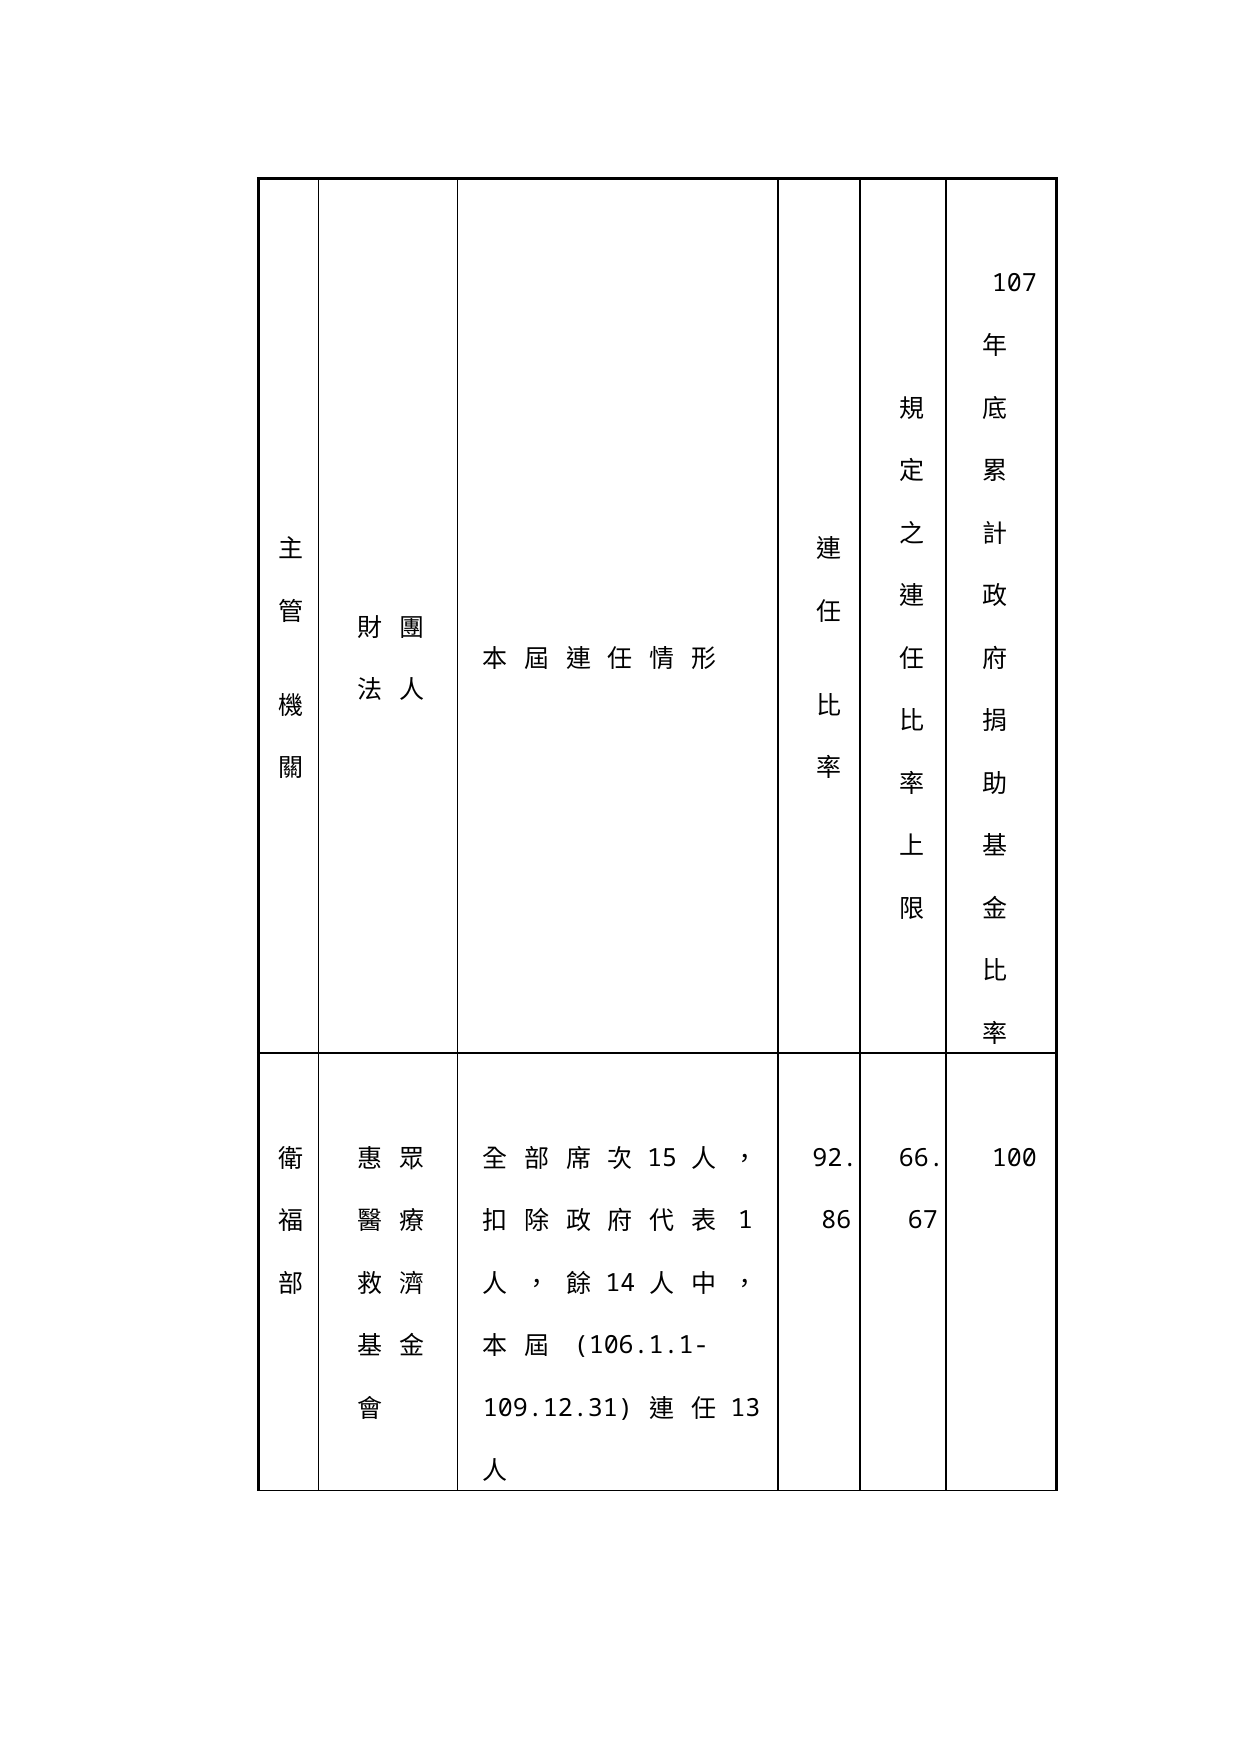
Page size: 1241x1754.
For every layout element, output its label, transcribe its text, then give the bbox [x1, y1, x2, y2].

table_cell 衛 福 部 [260, 1054, 318, 1490]
table_header 連任 比率 [779, 180, 859, 1052]
table_cell 66.67 [861, 1054, 945, 1490]
table_cell 惠眾醫療救濟基金會 [319, 1054, 457, 1490]
table_header 主管 機關 [260, 180, 318, 1052]
table_header 規定之連任比率上限 [861, 180, 945, 1052]
table_header 財團法人 [319, 180, 457, 1052]
table_cell 100 [947, 1054, 1055, 1490]
table_cell 92.86 [779, 1054, 859, 1490]
table_header 本屆連任情形 [458, 180, 777, 1052]
table_cell 全部席次15人，扣除政府代表1人，餘14人中，本屆(106.1.1-109.12.31)連任13人 [458, 1054, 777, 1490]
table_header 107年底累計政府捐助基金比率 [947, 180, 1055, 1052]
